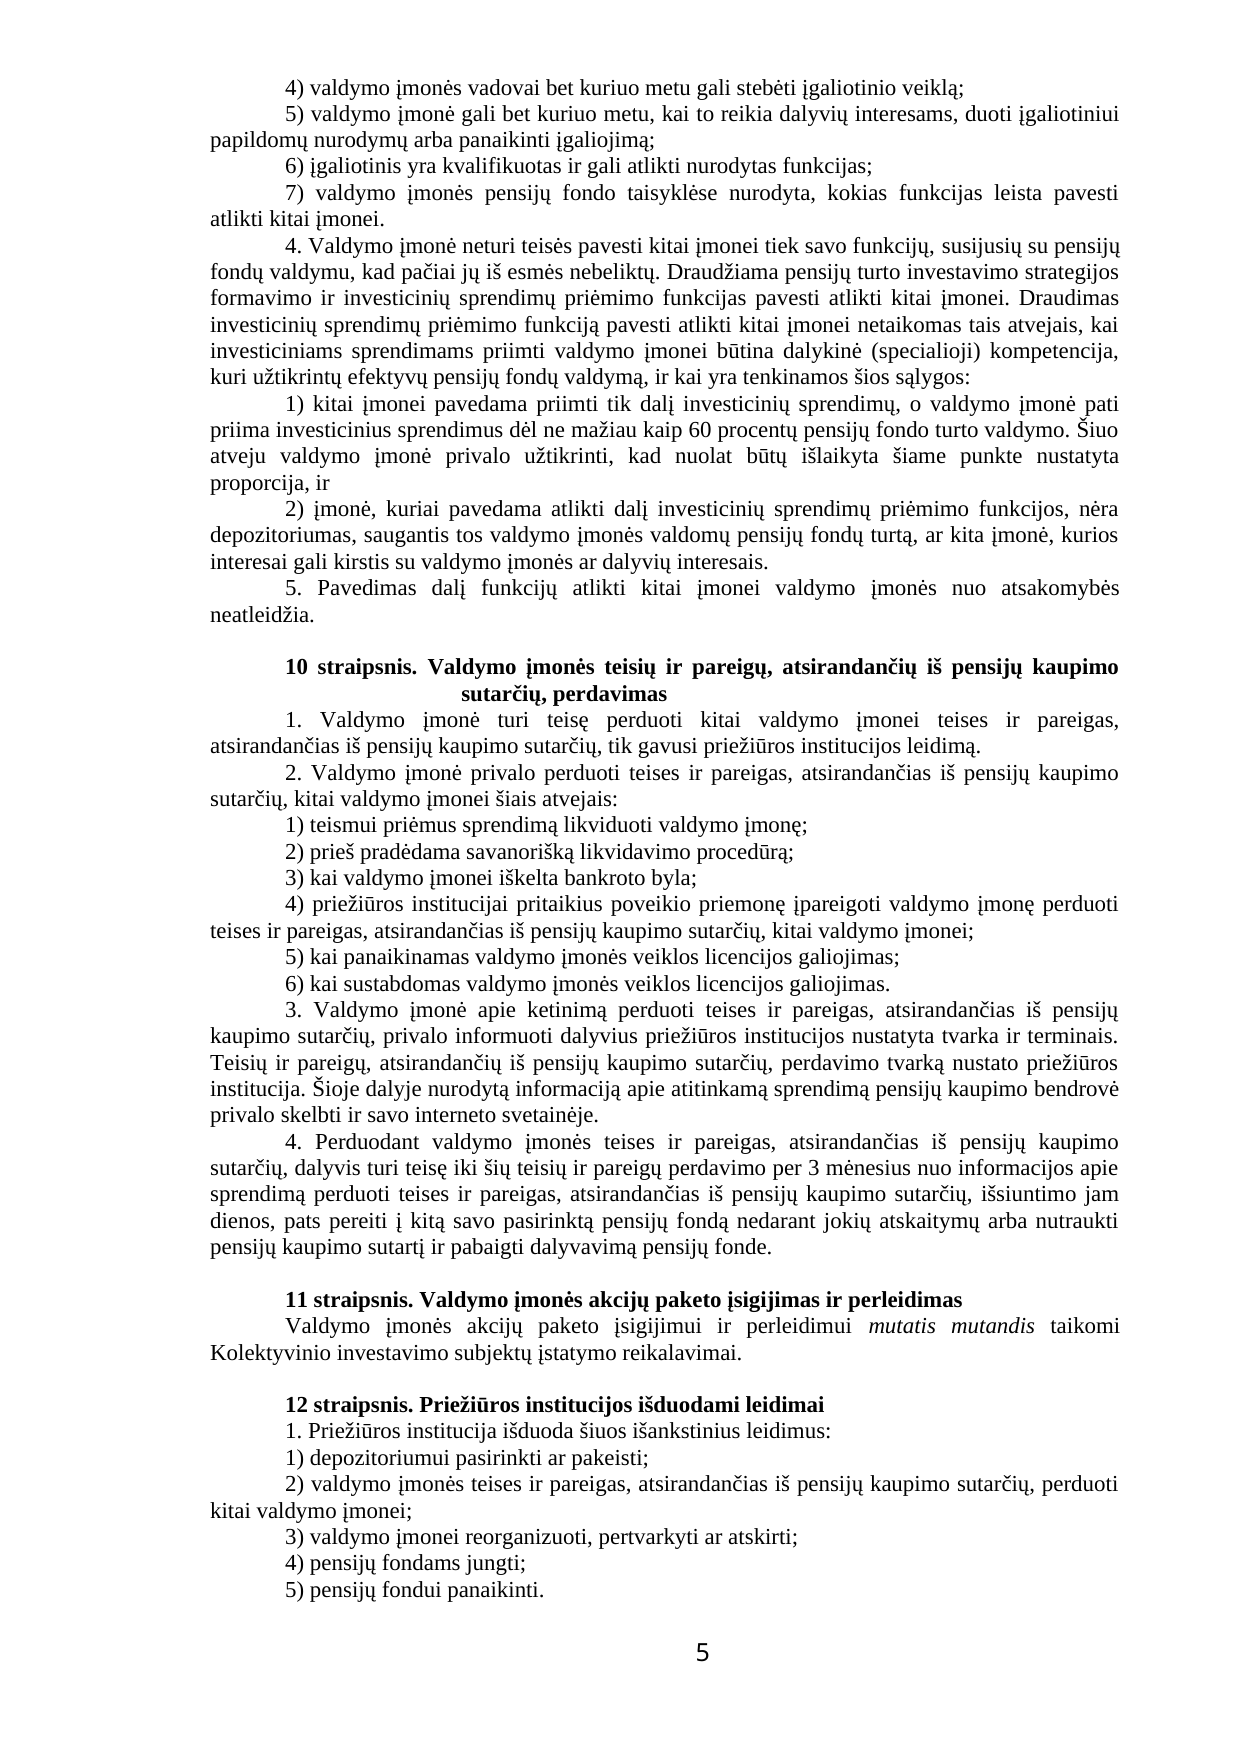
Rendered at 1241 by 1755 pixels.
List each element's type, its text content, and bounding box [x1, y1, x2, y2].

text 2) įmonė, kuriai pavedama atlikti dalį investicinių sprendimų priėmimo funkcijos, nėra depozitoriumas, saugantis tos valdymo įmonės valdomų pensijų fondų turtą, ar kita įmonė, kurios interesai gali kirstis su valdymo įmonės ar dalyvių interesais. [210, 495, 1120, 574]
text 5) valdymo įmonė gali bet kuriuo metu, kai to reikia dalyvių interesams, duoti įgaliotiniui papildomų nurodymų arba panaikinti įgaliojimą; [210, 100, 1120, 153]
text 3) valdymo įmonei reorganizuoti, pertvarkyti ar atskirti; [210, 1523, 1120, 1549]
text 5. Pavedimas dalį funkcijų atlikti kitai įmonei valdymo įmonės nuo atsakomybės neatleidžia. [210, 574, 1120, 627]
text 4) pensijų fondams jungti; [210, 1549, 1120, 1576]
text Valdymo įmonės akcijų paketo įsigijimui ir perleidimui mutatis mutandis taikomi Kolektyvinio investavimo subjektų įstatymo reikalavimai. [210, 1312, 1120, 1365]
text 4) valdymo įmonės vadovai bet kuriuo metu gali stebėti įgaliotinio veiklą; [210, 73, 1120, 100]
text 2) valdymo įmonės teises ir pareigas, atsirandančias iš pensijų kaupimo sutarčių, perduoti kitai valdymo įmonei; [210, 1470, 1120, 1523]
text 4. Valdymo įmonė neturi teisės pavesti kitai įmonei tiek savo funkcijų, susijusių su pensijų fondų valdymu, kad pačiai jų iš esmės nebeliktų. Draudžiama pensijų turto investavimo strategijos formavimo ir investicinių sprendimų priėmimo funkcijas pavesti atlikti kitai įmonei. Draudimas investicinių sprendimų priėmimo funkciją pavesti atlikti kitai įmonei netaikomas tais atvejais, kai investiciniams sprendimams priimti valdymo įmonei būtina dalykinė (specialioji) kompetencija, kuri užtikrintų efektyvų pensijų fondų valdymą, ir kai yra tenkinamos šios sąlygos: [210, 232, 1120, 390]
text 5) pensijų fondui panaikinti. [210, 1576, 1120, 1602]
text 4. Perduodant valdymo įmonės teises ir pareigas, atsirandančias iš pensijų kaupimo sutarčių, dalyvis turi teisę iki šių teisių ir pareigų perdavimo per 3 mėnesius nuo informacijos apie sprendimą perduoti teises ir pareigas, atsirandančias iš pensijų kaupimo sutarčių, išsiuntimo jam dienos, pats pereiti į kitą savo pasirinktą pensijų fondą nedarant jokių atskaitymų arba nutraukti pensijų kaupimo sutartį ir pabaigti dalyvavimą pensijų fonde. [210, 1128, 1120, 1259]
text 1. Priežiūros institucija išduoda šiuos išankstinius leidimus: [210, 1418, 1120, 1444]
text 6) įgaliotinis yra kvalifikuotas ir gali atlikti nurodytas funkcijas; [210, 153, 1120, 179]
text 4) priežiūros institucijai pritaikius poveikio priemonę įpareigoti valdymo įmonę perduoti teises ir pareigas, atsirandančias iš pensijų kaupimo sutarčių, kitai valdymo įmonei; [210, 891, 1120, 943]
text 7) valdymo įmonės pensijų fondo taisyklėse nurodyta, kokias funkcijas leista pavesti atlikti kitai įmonei. [210, 179, 1120, 232]
text 3. Valdymo įmonė apie ketinimą perduoti teises ir pareigas, atsirandančias iš pensijų kaupimo sutarčių, privalo informuoti dalyvius priežiūros institucijos nustatyta tvarka ir terminais. Teisių ir pareigų, atsirandančių iš pensijų kaupimo sutarčių, perdavimo tvarką nustato priežiūros institucija. Šioje dalyje nurodytą informaciją apie atitinkamą sprendimą pensijų kaupimo bendrovė privalo skelbti ir savo interneto svetainėje. [210, 996, 1120, 1128]
text 1) teismui priėmus sprendimą likviduoti valdymo įmonę; [210, 811, 1120, 838]
text 11 straipsnis. Valdymo įmonės akcijų paketo įsigijimas ir perleidimas [210, 1286, 1120, 1312]
subtitle 12 straipsnis. Priežiūros institucijos išduodami leidimai [210, 1391, 1120, 1418]
text 1. Valdymo įmonė turi teisę perduoti kitai valdymo įmonei teises ir pareigas, atsirandančias iš pensijų kaupimo sutarčių, tik gavusi priežiūros institucijos leidimą. [210, 706, 1120, 759]
text 6) kai sustabdomas valdymo įmonės veiklos licencijos galiojimas. [210, 969, 1120, 996]
text 3) kai valdymo įmonei iškelta bankroto byla; [210, 864, 1120, 891]
text 2. Valdymo įmonė privalo perduoti teises ir pareigas, atsirandančias iš pensijų kaupimo sutarčių, kitai valdymo įmonei šiais atvejais: [210, 759, 1120, 811]
text 10 straipsnis. Valdymo įmonės teisių ir pareigų, atsirandančių iš pensijų kaupimo sutarčių, perdavimas [285, 653, 1120, 706]
text 1) kitai įmonei pavedama priimti tik dalį investicinių sprendimų, o valdymo įmonė pati priima investicinius sprendimus dėl ne mažiau kaip 60 procentų pensijų fondo turto valdymo. Šiuo atveju valdymo įmonė privalo užtikrinti, kad nuolat būtų išlaikyta šiame punkte nustatyta proporcija, ir [210, 390, 1120, 495]
text 1) depozitoriumui pasirinkti ar pakeisti; [210, 1444, 1120, 1470]
text 5) kai panaikinamas valdymo įmonės veiklos licencijos galiojimas; [210, 943, 1120, 969]
text 2) prieš pradėdama savanorišką likvidavimo procedūrą; [210, 838, 1120, 864]
